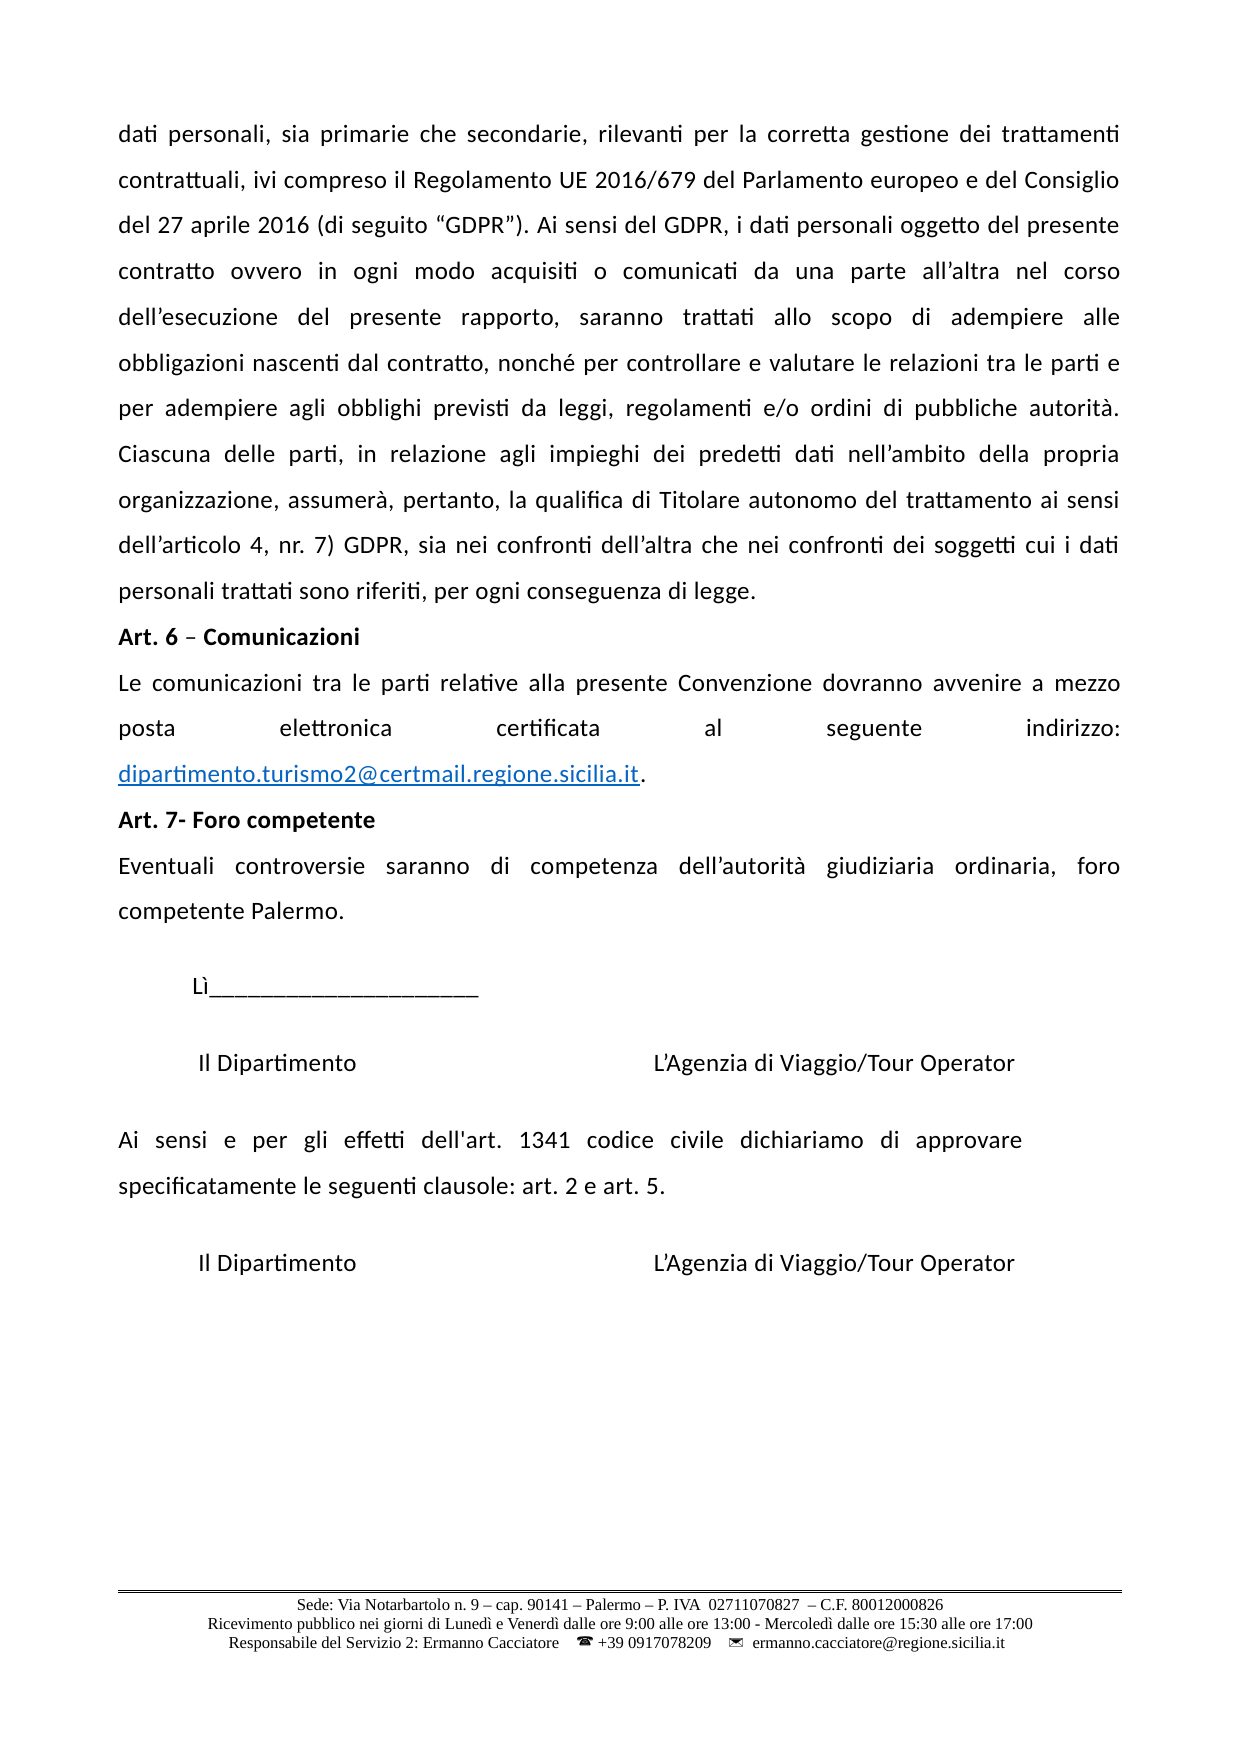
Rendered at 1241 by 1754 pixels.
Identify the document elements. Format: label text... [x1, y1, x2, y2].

text Lì_____________________ [192, 970, 1024, 1001]
text Il Dipartimento L’Agenzia di Viaggio/Tour Operator [192, 1047, 1024, 1078]
text Ai sensi e per gli effetti dell'art. 1341 codice civile dichiariamo di approvare specificatamente le seguenti clausole: art. 2 e art. 5. [118, 1124, 1024, 1200]
text Le comunicazioni tra le parti relative alla presente Convenzione dovranno avvenire a mezzo posta elettronica certificata al seguente indirizzo: dipartimento.turismo2@certmail.regione.sicilia.it. [118, 667, 1122, 789]
text dati personali, sia primarie che secondarie, rilevanti per la corretta gestione dei trattamenti contrattuali, ivi compreso il Regolamento UE 2016/679 del Parlamento europeo e del Consiglio del 27 aprile 2016 (di seguito “GDPR”). Ai sensi del GDPR, i dati personali oggetto del presente contratto ovvero in ogni modo acquisiti o comunicati da una parte all’altra nel corso dell’esecuzione del presente rapporto, saranno trattati allo scopo di adempiere alle obbligazioni nascenti dal contratto, nonché per controllare e valutare le relazioni tra le parti e per adempiere agli obblighi previsti da leggi, regolamenti e/o ordini di pubbliche autorità. Ciascuna delle parti, in relazione agli impieghi dei predetti dati nell’ambito della propria organizzazione, assumerà, pertanto, la qualifica di Titolare autonomo del trattamento ai sensi dell’articolo 4, nr. 7) GDPR, sia nei confronti dell’altra che nei confronti dei soggetti cui i dati personali trattati sono riferiti, per ogni conseguenza di legge. [118, 118, 1122, 606]
text Art. 7- Foro competente [118, 804, 1122, 834]
text Eventuali controversie saranno di competenza dell’autorità giudiziaria ordinaria, foro competente Palermo. [118, 850, 1122, 926]
text Art. 6 – Comunicazioni [118, 621, 1122, 652]
text Il Dipartimento L’Agenzia di Viaggio/Tour Operator [192, 1247, 1024, 1277]
